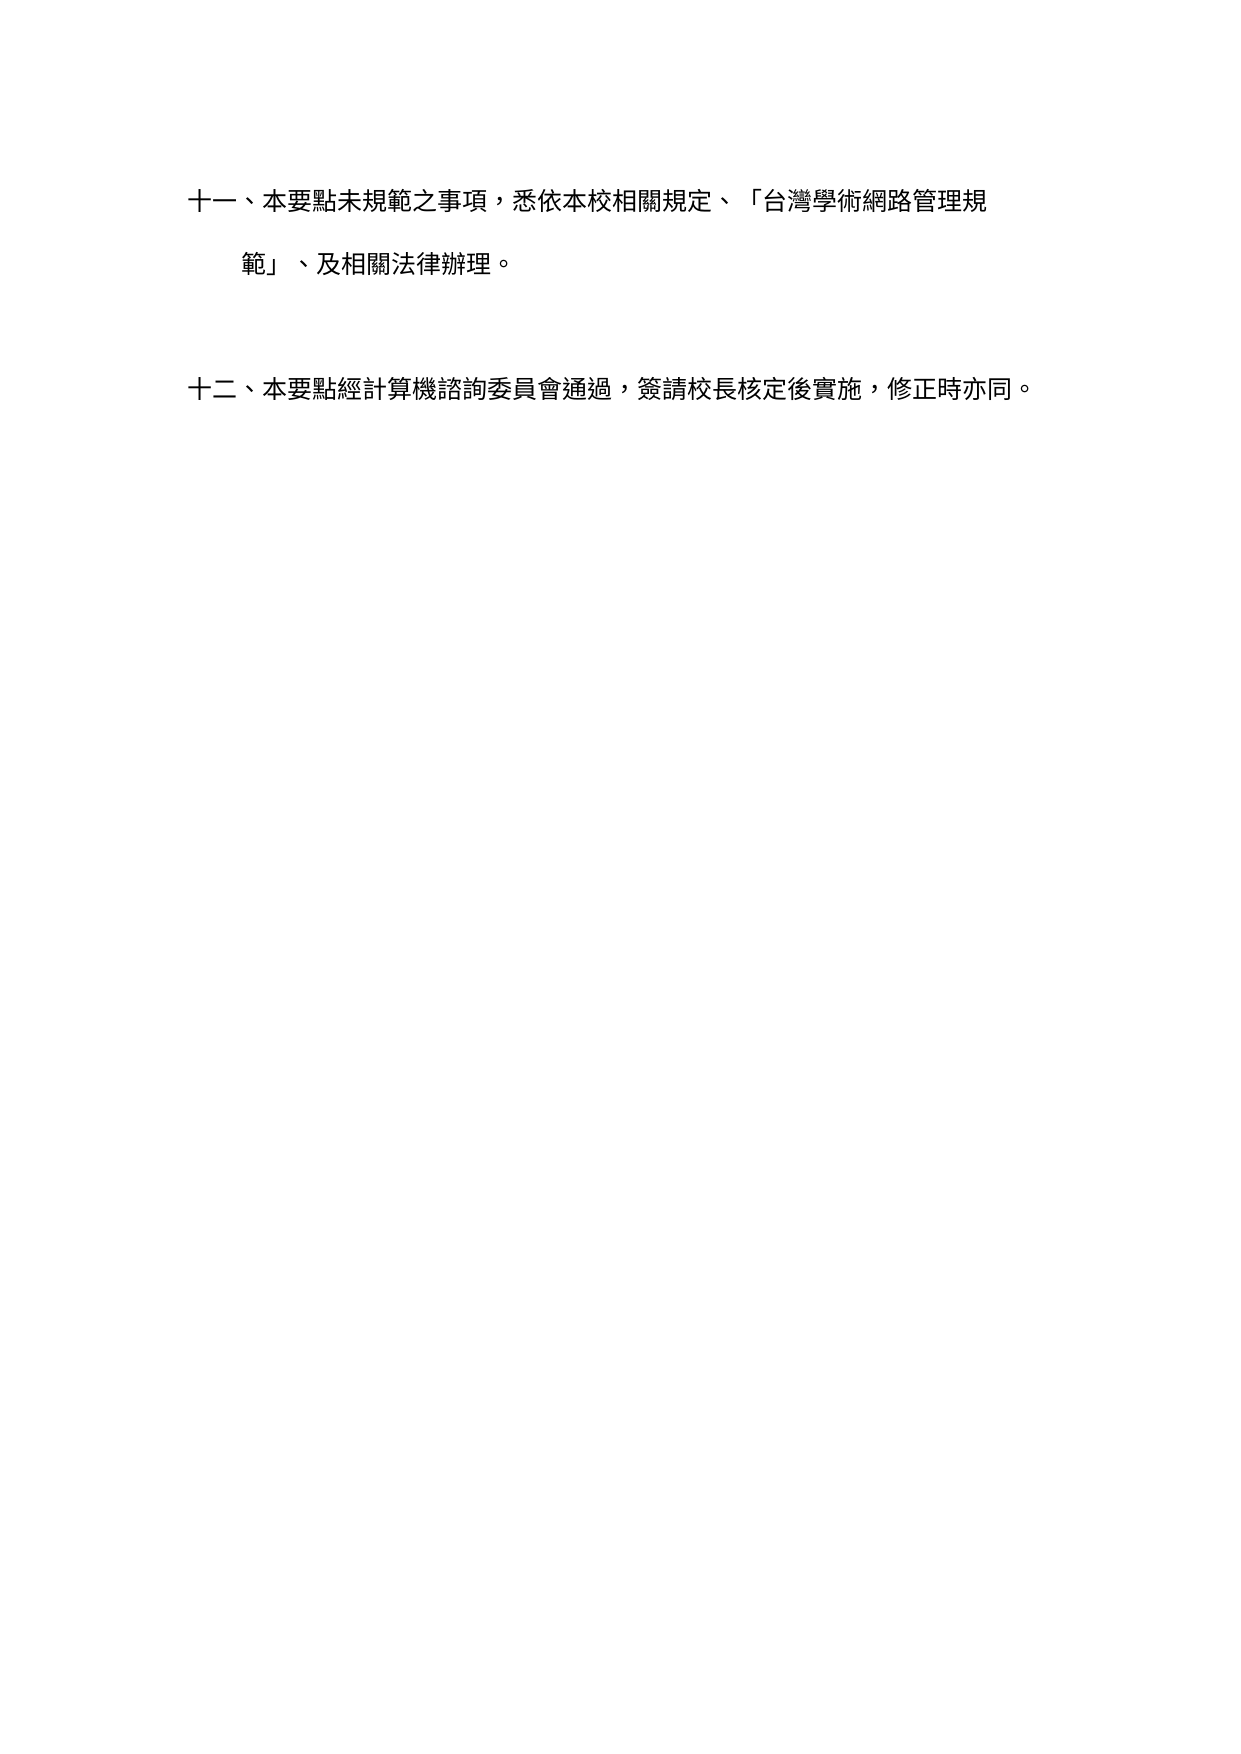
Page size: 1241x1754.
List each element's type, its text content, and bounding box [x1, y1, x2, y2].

text 十二、本要點經計算機諮詢委員會通過，簽請校長核定後實施，修正時亦同。 [187, 346, 1032, 408]
text 十一、本要點未規範之事項，悉依本校相關規定、「台灣學術網路管理規範」、及相關法律辦理。 [187, 158, 1032, 283]
